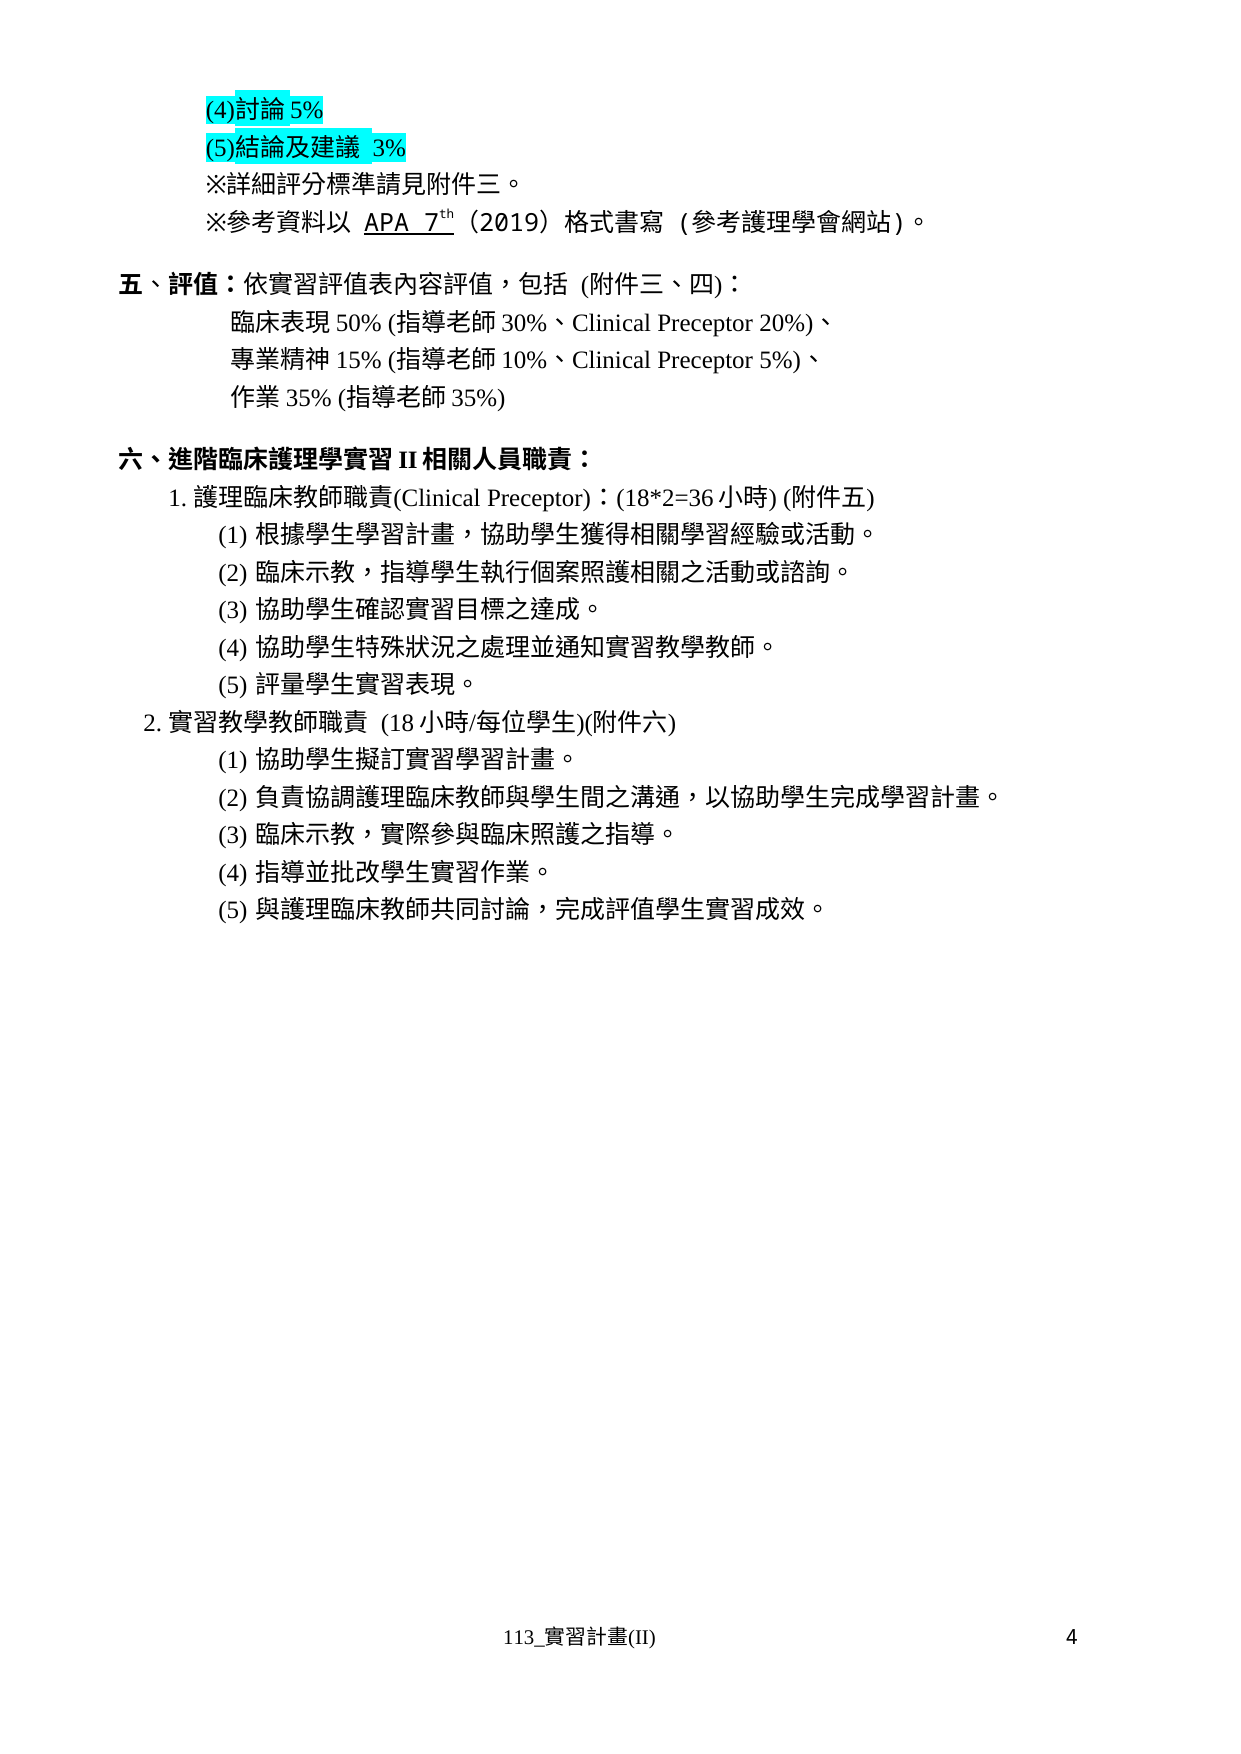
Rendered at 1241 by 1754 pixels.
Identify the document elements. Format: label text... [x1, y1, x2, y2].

text 臨床表現50% (指導老師30%、Clinical Preceptor 20%)、 [118, 301, 1078, 339]
list 臨床示教，指導學生執行個案照護相關之活動或諮詢。 [218, 551, 1078, 589]
text 1. 護理臨床教師職責(Clinical Preceptor)：(18*2=36小時) (附件五) [168, 476, 1078, 514]
text ※詳細評分標準請見附件三。 [206, 164, 1078, 201]
text (5)結論及建議 3% [206, 126, 1078, 164]
list 協助學生確認實習目標之達成。 [218, 589, 1078, 626]
list 指導並批改學生實習作業。 [218, 851, 1078, 889]
text 專業精神15% (指導老師10%、Clinical Preceptor 5%)、 [118, 339, 1078, 376]
list 評量學生實習表現。 [218, 664, 1078, 701]
list 協助學生擬訂實習學習計畫。 [218, 739, 1078, 776]
list 協助學生特殊狀況之處理並通知實習教學教師。 [218, 626, 1078, 664]
list 負責協調護理臨床教師與學生間之溝通，以協助學生完成學習計畫。 [218, 776, 1078, 814]
text ※參考資料以 APA 7th（2019）格式書寫 (參考護理學會網站)。 [206, 201, 1078, 239]
text 作業35% (指導老師35%) [118, 376, 1078, 414]
list 臨床示教，實際參與臨床照護之指導。 [218, 814, 1078, 851]
text 五、評值：依實習評值表內容評值，包括 (附件三、四)： [118, 264, 1078, 301]
list 與護理臨床教師共同討論，完成評值學生實習成效。 [218, 889, 1078, 926]
list 根據學生學習計畫，協助學生獲得相關學習經驗或活動。 [218, 514, 1078, 551]
text (4)討論5% [206, 89, 1078, 126]
text 2. 實習教學教師職責 (18小時/每位學生)(附件六) [118, 701, 1078, 739]
text 六、進階臨床護理學實習II相關人員職責： [118, 439, 1078, 476]
